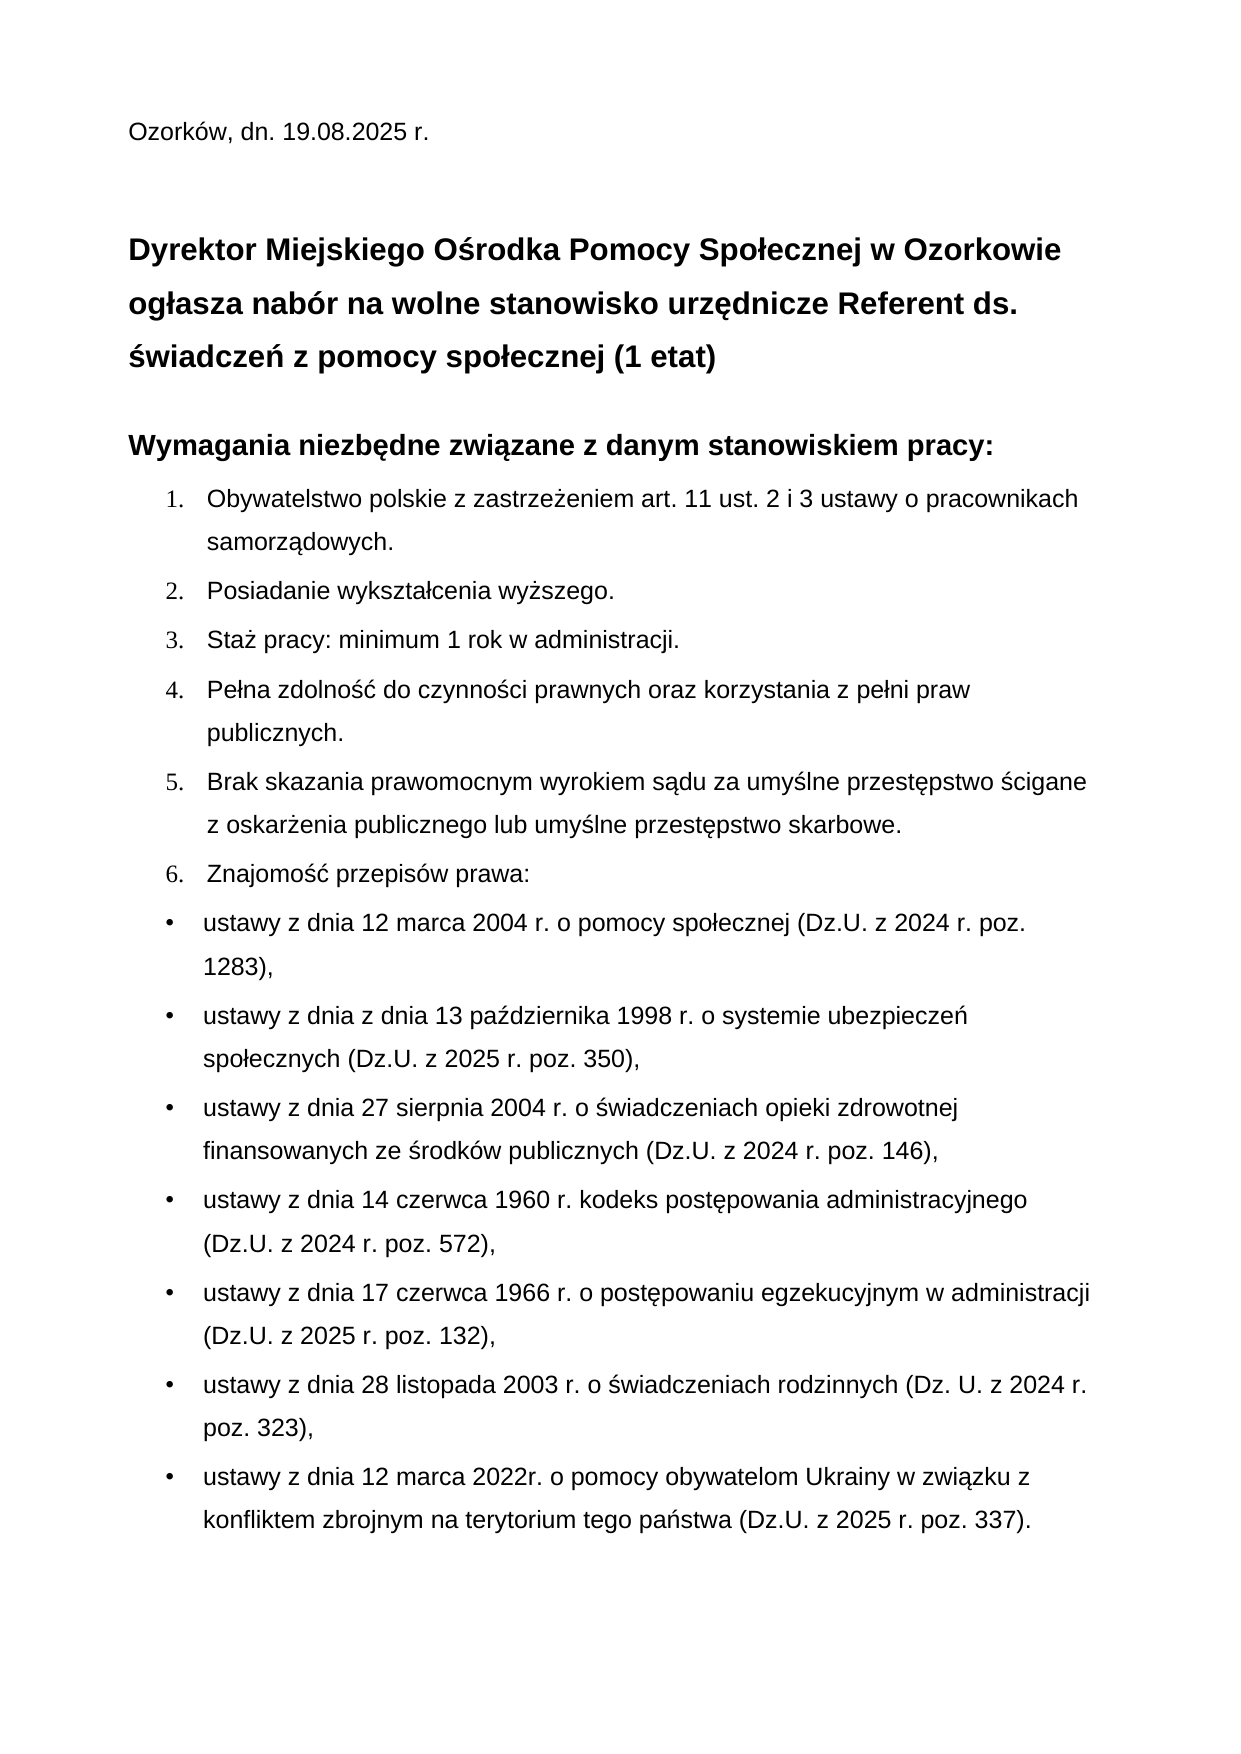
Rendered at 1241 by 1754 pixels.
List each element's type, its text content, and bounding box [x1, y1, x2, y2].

list Znajomość przepisów prawa: [165, 859, 1103, 888]
list ustawy z dnia 12 marca 2022r. o pomocy obywatelom Ukrainy w związku z konfliktem zbrojnym na terytorium tego państwa (Dz.U. z 2025 r. poz. 337). [165, 1462, 1103, 1534]
list ustawy z dnia 27 sierpnia 2004 r. o świadczeniach opieki zdrowotnej finansowanych ze środków publicznych (Dz.U. z 2024 r. poz. 146), [165, 1093, 1103, 1165]
list ustawy z dnia z dnia 13 października 1998 r. o systemie ubezpieczeń społecznych (Dz.U. z 2025 r. poz. 350), [165, 1001, 1103, 1073]
list Obywatelstwo polskie z zastrzeżeniem art. 11 ust. 2 i 3 ustawy o pracownikach samorządowych. [165, 484, 1103, 556]
list Pełna zdolność do czynności prawnych oraz korzystania z pełni praw publicznych. [165, 675, 1103, 747]
list ustawy z dnia 28 listopada 2003 r. o świadczeniach rodzinnych (Dz. U. z 2024 r. poz. 323), [165, 1370, 1103, 1442]
subtitle Dyrektor Miejskiego Ośrodka Pomocy Społecznej w Ozorkowie ogłasza nabór na wolne stanowisko urzędnicze Referent ds. świadczeń z pomocy społecznej (1 etat) [128, 231, 1103, 374]
list ustawy z dnia 14 czerwca 1960 r. kodeks postępowania administracyjnego (Dz.U. z 2024 r. poz. 572), [165, 1185, 1103, 1257]
list Staż pracy: minimum 1 rok w administracji. [165, 626, 1103, 654]
text Ozorków, dn. 19.08.2025 r. [128, 117, 1103, 146]
list Brak skazania prawomocnym wyrokiem sądu za umyślne przestępstwo ścigane z oskarżenia publicznego lub umyślne przestępstwo skarbowe. [165, 767, 1103, 839]
list ustawy z dnia 17 czerwca 1966 r. o postępowaniu egzekucyjnym w administracji (Dz.U. z 2025 r. poz. 132), [165, 1278, 1103, 1349]
list Posiadanie wykształcenia wyższego. [165, 576, 1103, 605]
list ustawy z dnia 12 marca 2004 r. o pomocy społecznej (Dz.U. z 2024 r. poz. 1283), [165, 908, 1103, 980]
subtitle Wymagania niezbędne związane z danym stanowiskiem pracy: [128, 428, 1103, 461]
